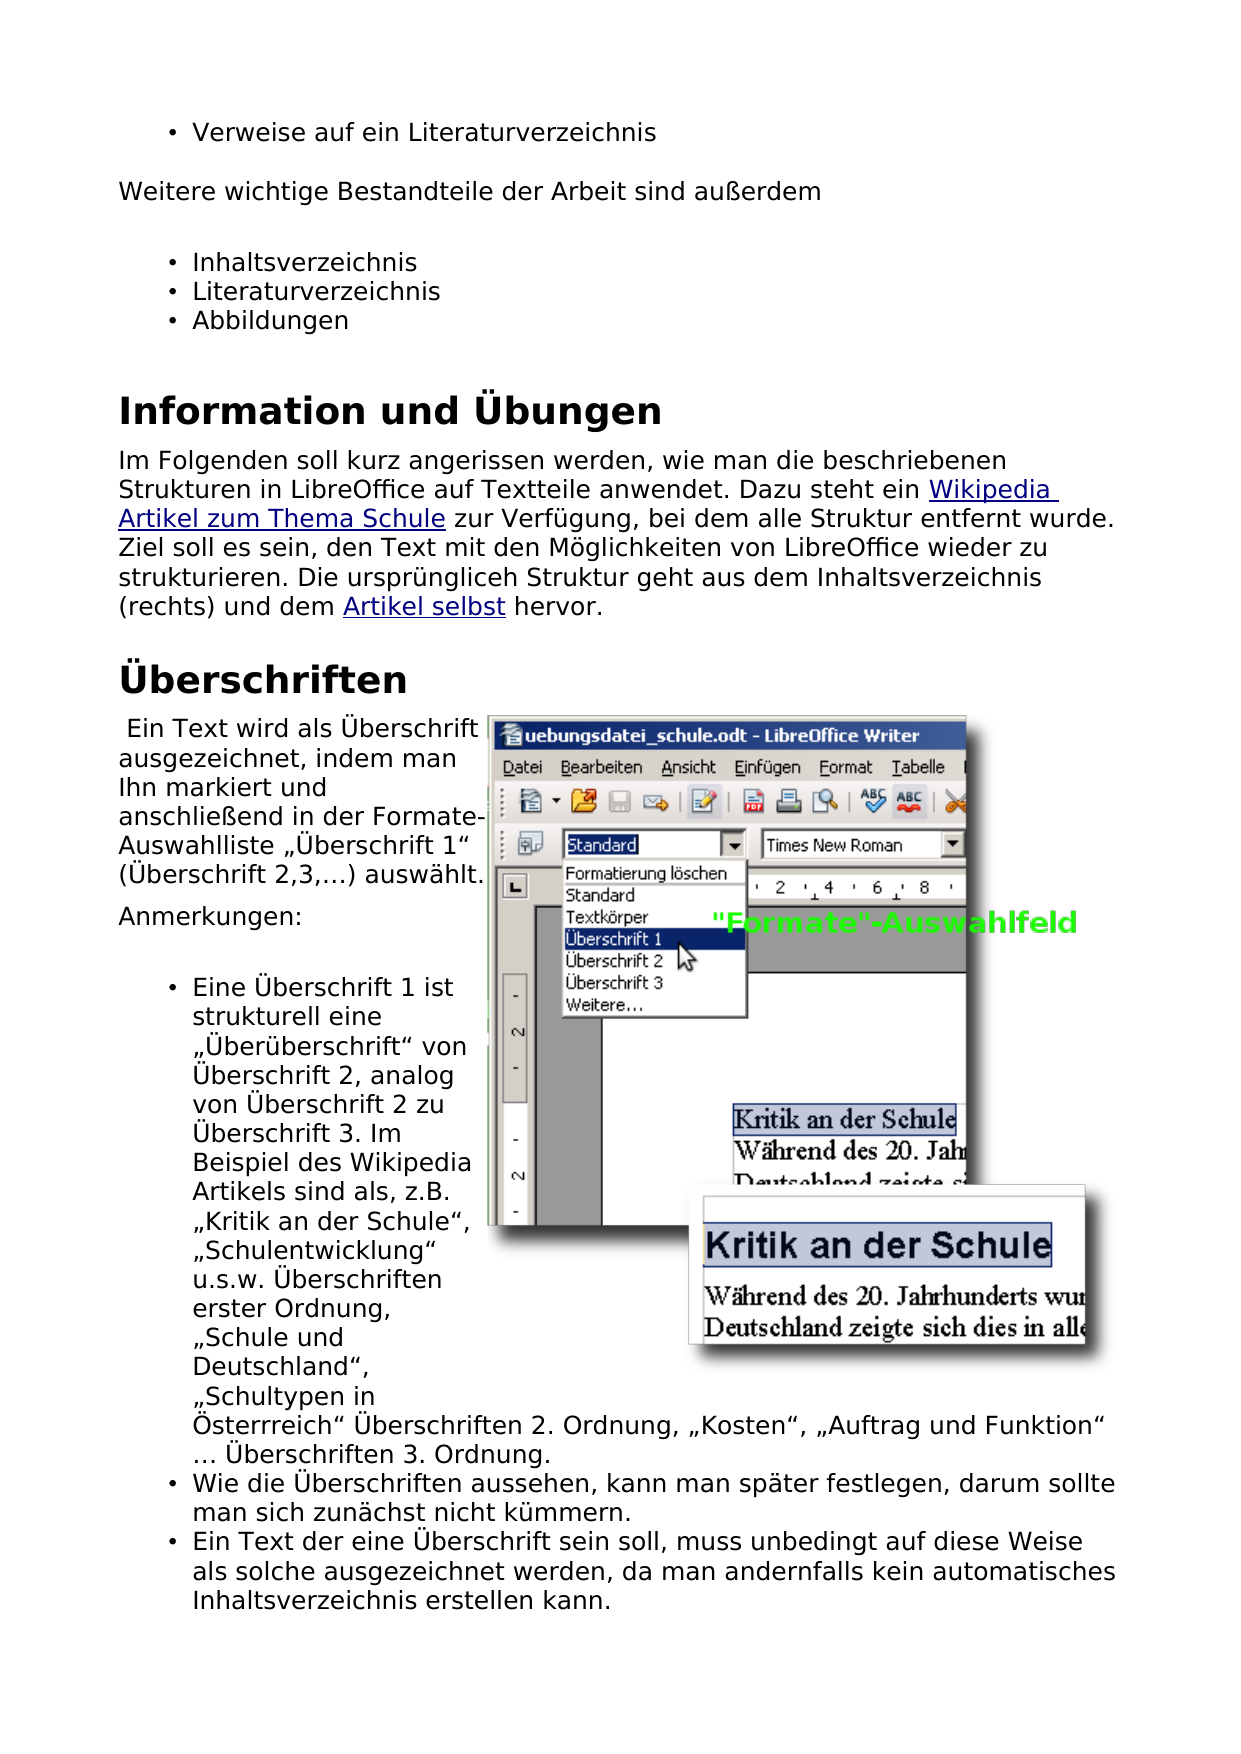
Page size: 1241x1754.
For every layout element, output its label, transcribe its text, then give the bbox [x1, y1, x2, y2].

text Ein Text wird als Überschrift ausgezeichnet, indem man Ihn markiert und anschließend in der Formate-Auswahlliste „Überschrift 1“ (Überschrift 2,3,…) auswählt. [118, 715, 487, 890]
list Eine Überschrift 1 ist strukturell eine „Überüberschrift“ von Überschrift 2, analog von Überschrift 2 zu Überschrift 3. Im Beispiel des Wikipedia Artikels sind als, z.B. „Kritik an der Schule“, „Schulentwicklung“ u.s.w. Überschriften erster Ordnung, „Schule und Deutschland“, „Schultypen in Österrreich“ Überschriften 2. Ordnung, „Kosten“, „Auftrag und Funktion“ … Überschriften 3. Ordnung. [177, 973, 1122, 1469]
list Inhaltsverzeichnis [177, 248, 1122, 277]
picture [487, 714, 1123, 1396]
list Ein Text der eine Überschrift sein soll, muss unbedingt auf diese Weise als solche ausgezeichnet werden, da man andernfalls kein automatisches Inhaltsverzeichnis erstellen kann. [177, 1527, 1122, 1615]
text Weitere wichtige Bestandteile der Arbeit sind außerdem [118, 177, 1122, 206]
list Verweise auf ein Literaturverzeichnis [177, 118, 1122, 147]
list Literaturverzeichnis [177, 277, 1122, 306]
list Abbildungen [177, 306, 1122, 335]
text Anmerkungen: [118, 902, 487, 931]
text Im Folgenden soll kurz angerissen werden, wie man die beschriebenen Strukturen in LibreOffice auf Textteile anwendet. Dazu steht ein Wikipedia Artikel zum Thema Schule zur Verfügung, bei dem alle Struktur entfernt wurde. Ziel soll es sein, den Text mit den Möglichkeiten von LibreOffice wieder zu strukturieren. Die ursprüngliceh Struktur geht aus dem Inhaltsverzeichnis (rechts) und dem Artikel selbst hervor. [118, 446, 1122, 621]
subtitle Überschriften [118, 658, 1122, 702]
list Wie die Überschriften aussehen, kann man später festlegen, darum sollte man sich zunächst nicht kümmern. [177, 1469, 1122, 1527]
subtitle Information und Übungen [118, 390, 1122, 433]
